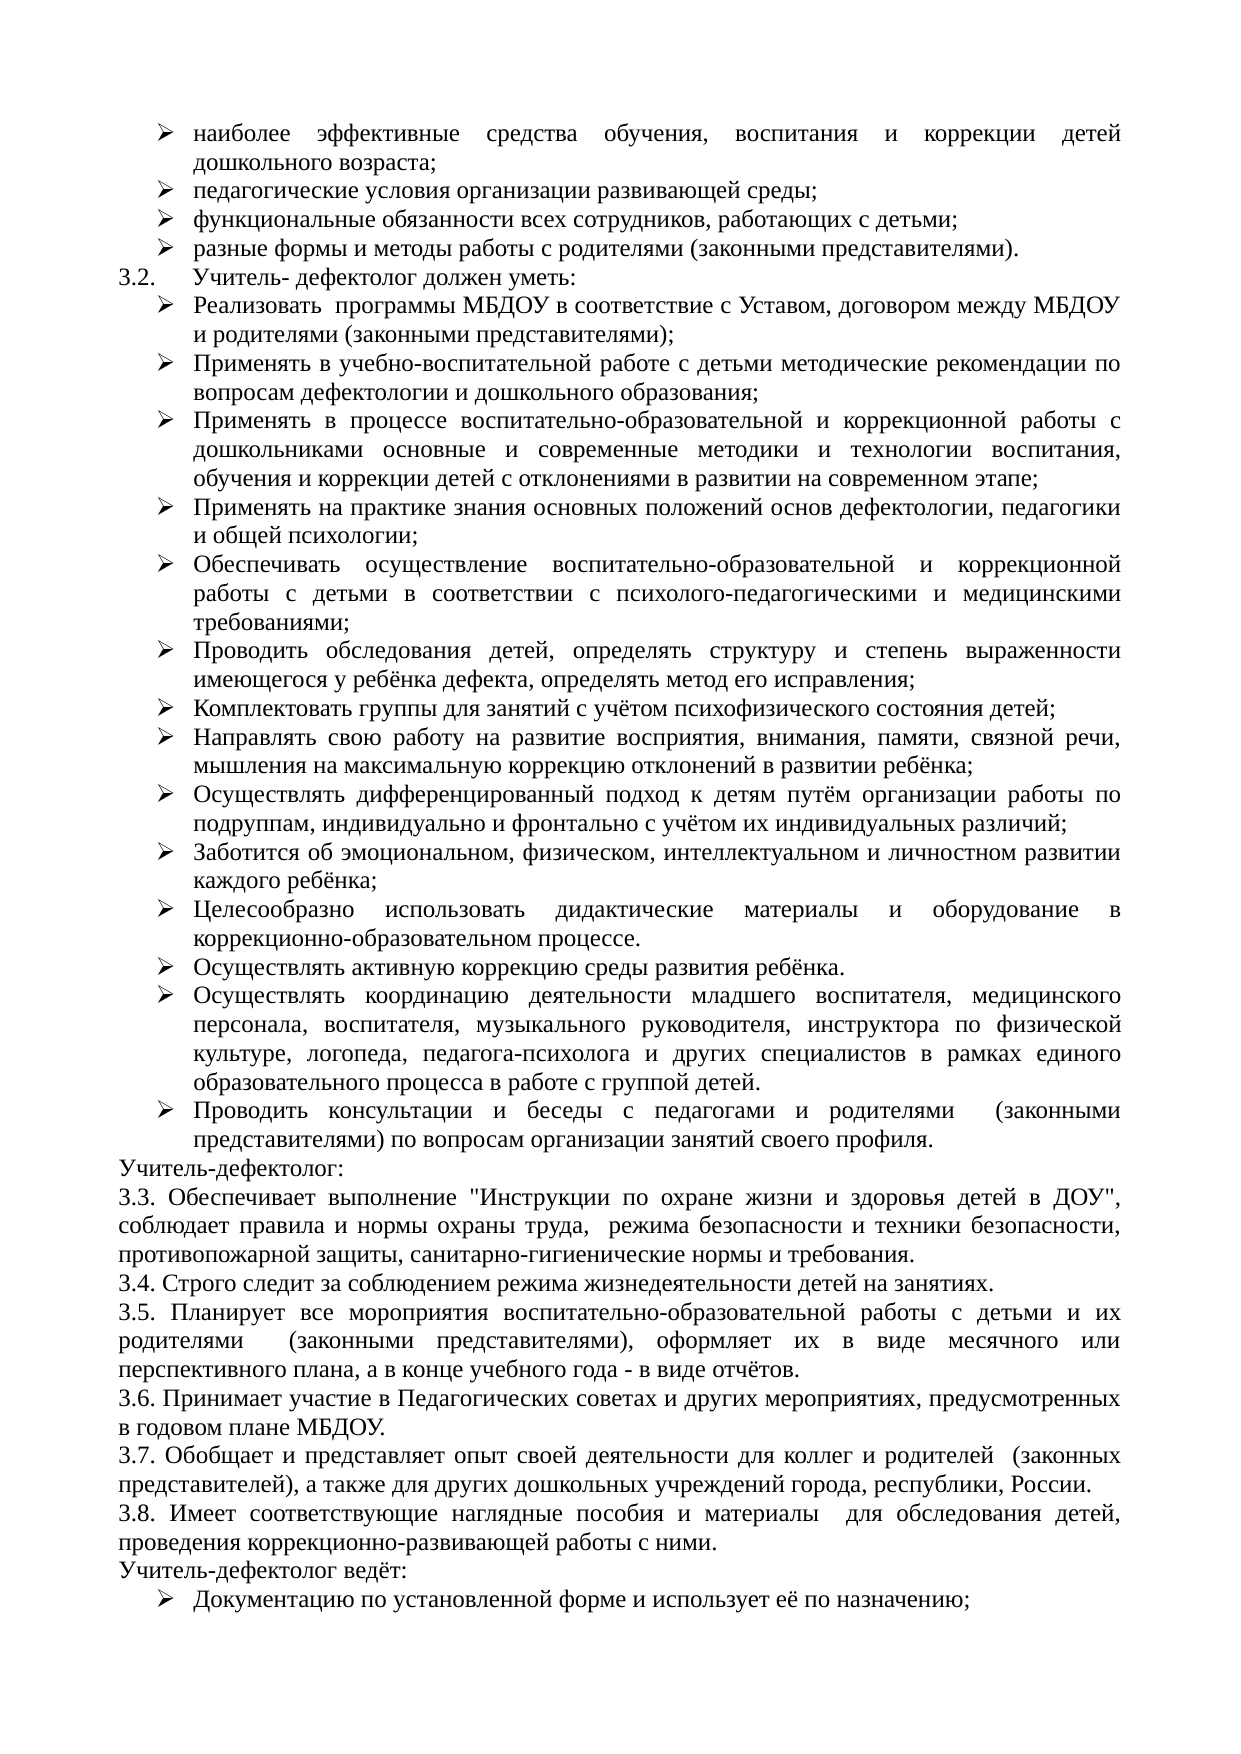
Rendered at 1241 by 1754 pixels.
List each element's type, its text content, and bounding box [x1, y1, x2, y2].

text 3.5. Планирует все мороприятия воспитательно-образовательной работы с детьми и их родителями (законными представителями), оформляет их в виде месячного или перспективного плана, а в конце учебного года - в виде отчётов. [118, 1297, 1122, 1383]
text Учитель-дефектолог ведёт: [118, 1556, 1122, 1584]
list Обеспечивать осуществление воспитательно-образовательной и коррекционной работы с детьми в соответствии с психолого-педагогическими и медицинскими требованиями; [156, 549, 1122, 636]
list наиболее эффективные средства обучения, воспитания и коррекции детей дошкольного возраста; [156, 118, 1122, 176]
list функциональные обязанности всех сотрудников, работающих с детьми; [156, 204, 1122, 233]
text 3.8. Имеет соответствующие наглядные пособия и материалы для обследования детей, проведения коррекционно-развивающей работы с ними. [118, 1498, 1122, 1556]
list Документацию по установленной форме и использует её по назначению; [156, 1584, 1122, 1613]
list Комплектовать группы для занятий с учётом психофизического состояния детей; [156, 693, 1122, 722]
list Проводить обследования детей, определять структуру и степень выраженности имеющегося у ребёнка дефекта, определять метод его исправления; [156, 636, 1122, 693]
list Целесообразно использовать дидактические материалы и оборудование в коррекционно-образовательном процессе. [156, 894, 1122, 952]
text 3.4. Строго следит за соблюдением режима жизнедеятельности детей на занятиях. [118, 1268, 1122, 1297]
text 3.6. Принимает участие в Педагогических советах и других мероприятиях, предусмотренных в годовом плане МБДОУ. [118, 1383, 1122, 1441]
list Применять в процессе воспитательно-образовательной и коррекционной работы с дошкольниками основные и современные методики и технологии воспитания, обучения и коррекции детей с отклонениями в развитии на современном этапе; [156, 406, 1122, 492]
text 3.7. Обобщает и представляет опыт своей деятельности для коллег и родителей (законных представителей), а также для других дошкольных учреждений города, республики, России. [118, 1441, 1122, 1498]
list Осуществлять координацию деятельности младшего воспитателя, медицинского персонала, воспитателя, музыкального руководителя, инструктора по физической культуре, логопеда, педагога-психолога и других специалистов в рамках единого образовательного процесса в работе с группой детей. [156, 981, 1122, 1096]
text Учитель-дефектолог: [118, 1153, 1122, 1182]
list Реализовать программы МБДОУ в соответствие с Уставом, договором между МБДОУ и родителями (законными представителями); [156, 291, 1122, 348]
list педагогические условия организации развивающей среды; [156, 176, 1122, 204]
text 3.2. Учитель- дефектолог должен уметь: [118, 262, 1122, 291]
list Заботится об эмоциональном, физическом, интеллектуальном и личностном развитии каждого ребёнка; [156, 837, 1122, 894]
list разные формы и методы работы с родителями (законными представителями). [156, 233, 1122, 262]
list Применять на практике знания основных положений основ дефектологии, педагогики и общей психологии; [156, 492, 1122, 549]
list Применять в учебно-воспитательной работе с детьми методические рекомендации по вопросам дефектологии и дошкольного образования; [156, 348, 1122, 406]
list Направлять свою работу на развитие восприятия, внимания, памяти, связной речи, мышления на максимальную коррекцию отклонений в развитии ребёнка; [156, 722, 1122, 779]
list Осуществлять дифференцированный подход к детям путём организации работы по подруппам, индивидуально и фронтально с учётом их индивидуальных различий; [156, 779, 1122, 837]
list Осуществлять активную коррекцию среды развития ребёнка. [156, 952, 1122, 981]
list Проводить консультации и беседы с педагогами и родителями (законными представителями) по вопросам организации занятий своего профиля. [156, 1096, 1122, 1153]
text 3.3. Обеспечивает выполнение "Инструкции по охране жизни и здоровья детей в ДОУ", соблюдает правила и нормы охраны труда, режима безопасности и техники безопасности, противопожарной защиты, санитарно-гигиенические нормы и требования. [118, 1182, 1122, 1268]
